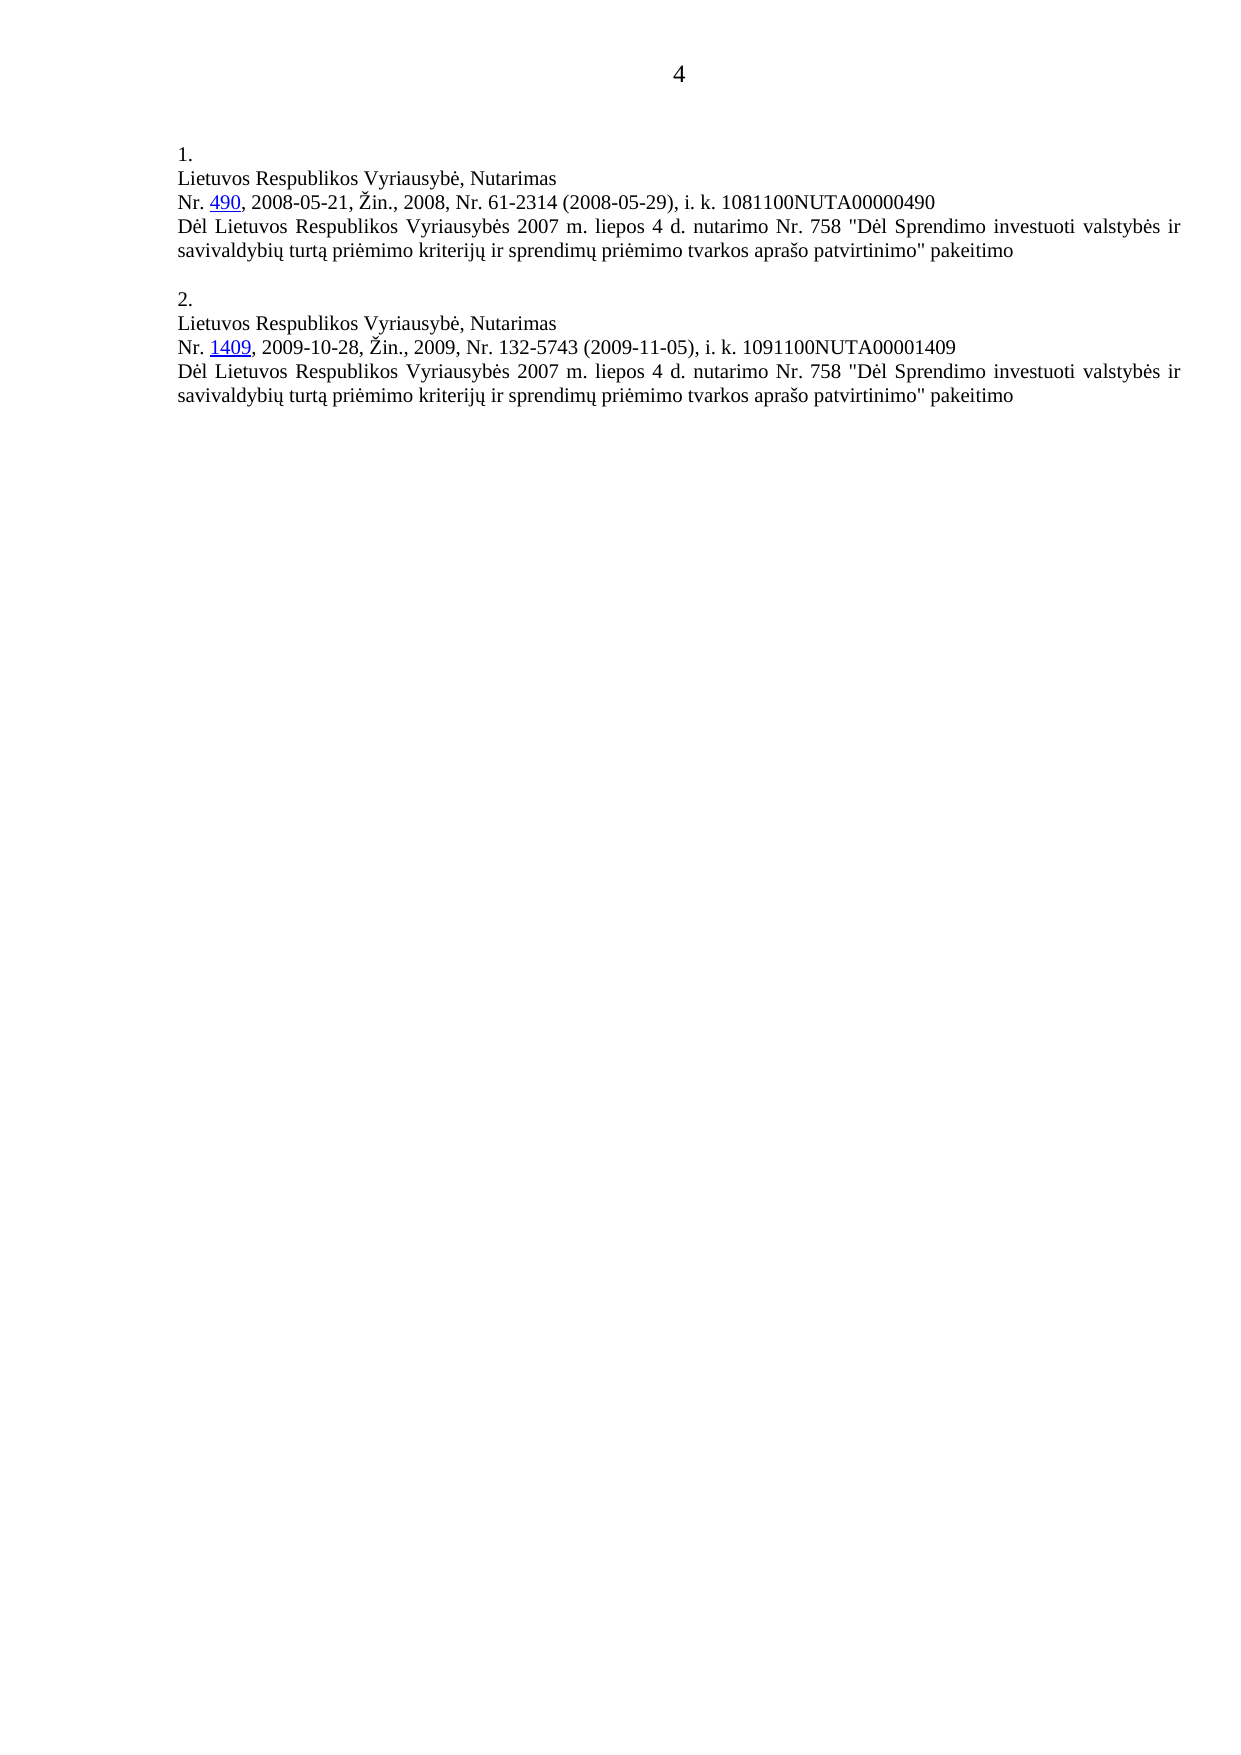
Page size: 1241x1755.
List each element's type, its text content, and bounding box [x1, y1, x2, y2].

text Lietuvos Respublikos Vyriausybė, Nutarimas [177, 166, 1181, 190]
text Dėl Lietuvos Respublikos Vyriausybės 2007 m. liepos 4 d. nutarimo Nr. 758 "Dėl Sprendimo investuoti valstybės ir savivaldybių turtą priėmimo kriterijų ir sprendimų priėmimo tvarkos aprašo patvirtinimo" pakeitimo [177, 214, 1181, 262]
text Dėl Lietuvos Respublikos Vyriausybės 2007 m. liepos 4 d. nutarimo Nr. 758 "Dėl Sprendimo investuoti valstybės ir savivaldybių turtą priėmimo kriterijų ir sprendimų priėmimo tvarkos aprašo patvirtinimo" pakeitimo [177, 359, 1181, 407]
text Nr. 490, 2008-05-21, Žin., 2008, Nr. 61-2314 (2008-05-29), i. k. 1081100NUTA00000490 [177, 190, 1181, 214]
text Nr. 1409, 2009-10-28, Žin., 2009, Nr. 132-5743 (2009-11-05), i. k. 1091100NUTA00001409 [177, 335, 1181, 359]
text 1. [177, 142, 1181, 166]
text 2. [177, 287, 1181, 311]
text Lietuvos Respublikos Vyriausybė, Nutarimas [177, 311, 1181, 335]
